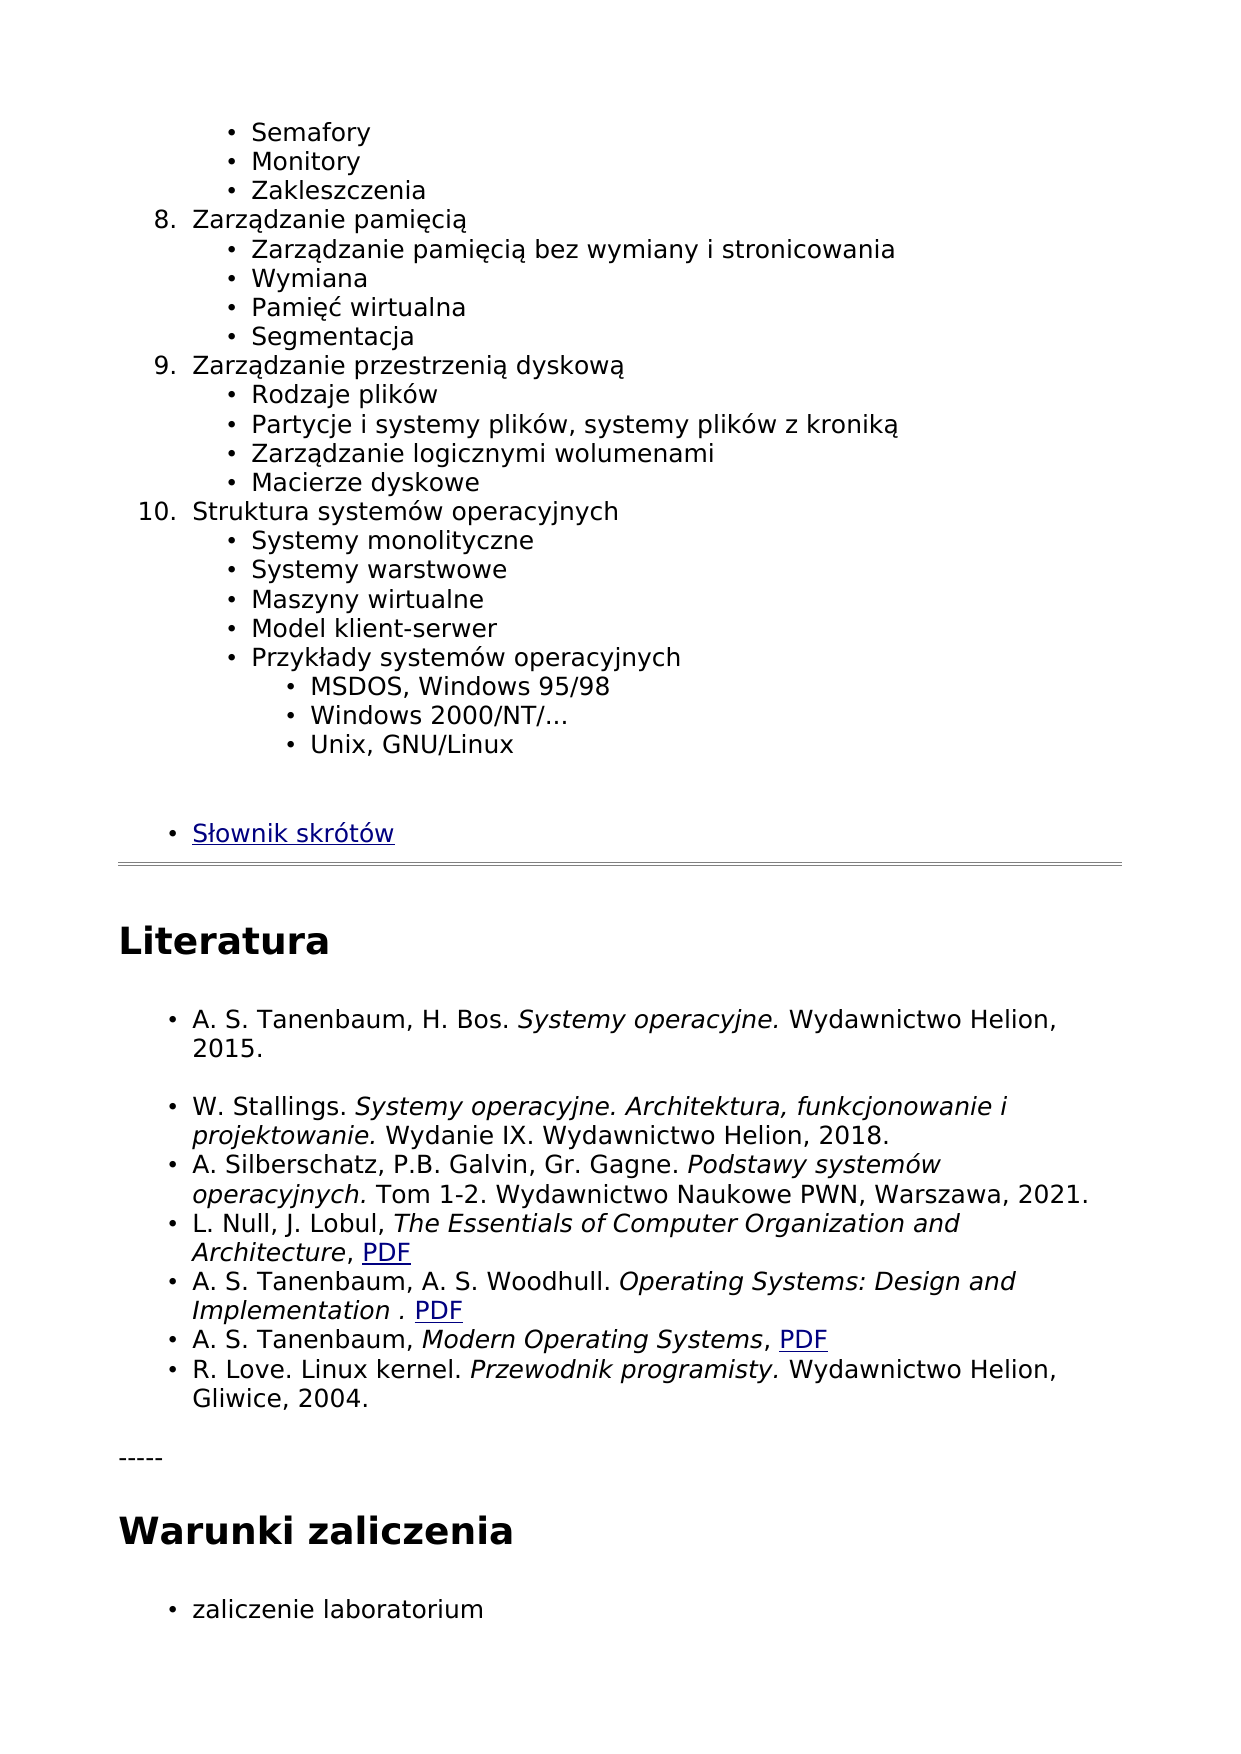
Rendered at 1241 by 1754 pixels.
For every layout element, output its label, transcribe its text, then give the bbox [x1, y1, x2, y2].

list Unix, GNU/Linux [295, 731, 1122, 760]
list MSDOS, Windows 95/98 [295, 672, 1122, 701]
list Zarządzanie logicznymi wolumenami [236, 439, 1122, 468]
list A. Silberschatz, P.B. Galvin, Gr. Gagne. Podstawy systemów operacyjnych. Tom 1-2. Wydawnictwo Naukowe PWN, Warszawa, 2021. [177, 1151, 1122, 1209]
list Zarządzanie pamięcią bez wymiany i stronicowania [236, 235, 1122, 264]
list Systemy warstwowe [236, 556, 1122, 585]
list Struktura systemów operacyjnych [177, 497, 1122, 526]
list Partycje i systemy plików, systemy plików z kroniką [236, 410, 1122, 439]
list zaliczenie laboratorium [177, 1595, 1122, 1624]
list Systemy monolityczne [236, 526, 1122, 556]
list Przykłady systemów operacyjnych [236, 643, 1122, 672]
list Macierze dyskowe [236, 468, 1122, 497]
list Zarządzanie pamięcią [177, 206, 1122, 235]
list Semafory [236, 118, 1122, 147]
list W. Stallings. Systemy operacyjne. Architektura, funkcjonowanie i projektowanie. Wydanie IX. Wydawnictwo Helion, 2018. [177, 1092, 1122, 1151]
list Wymiana [236, 264, 1122, 293]
list Słownik skrótów [177, 819, 1122, 848]
subtitle Warunki zaliczenia [118, 1509, 1122, 1553]
list R. Love. Linux kernel. Przewodnik programisty. Wydawnictwo Helion, Gliwice, 2004. [177, 1355, 1122, 1413]
list Maszyny wirtualne [236, 585, 1122, 614]
list Monitory [236, 147, 1122, 176]
list Zakleszczenia [236, 176, 1122, 206]
list Model klient-serwer [236, 614, 1122, 643]
list Windows 2000/NT/... [295, 701, 1122, 731]
list A. S. Tanenbaum, Modern Operating Systems, PDF [177, 1326, 1122, 1355]
list A. S. Tanenbaum, A. S. Woodhull. Operating Systems: Design and Implementation . PDF [177, 1267, 1122, 1326]
list Zarządzanie przestrzenią dyskową [177, 351, 1122, 381]
subtitle Literatura [118, 919, 1122, 963]
list Segmentacja [236, 322, 1122, 351]
list L. Null, J. Lobul, The Essentials of Computer Organization and Architecture, PDF [177, 1209, 1122, 1267]
list Rodzaje plików [236, 381, 1122, 410]
text ----- [118, 1443, 1122, 1472]
list Pamięć wirtualna [236, 293, 1122, 322]
list A. S. Tanenbaum, H. Bos. Systemy operacyjne. Wydawnictwo Helion, 2015. [177, 1005, 1122, 1092]
